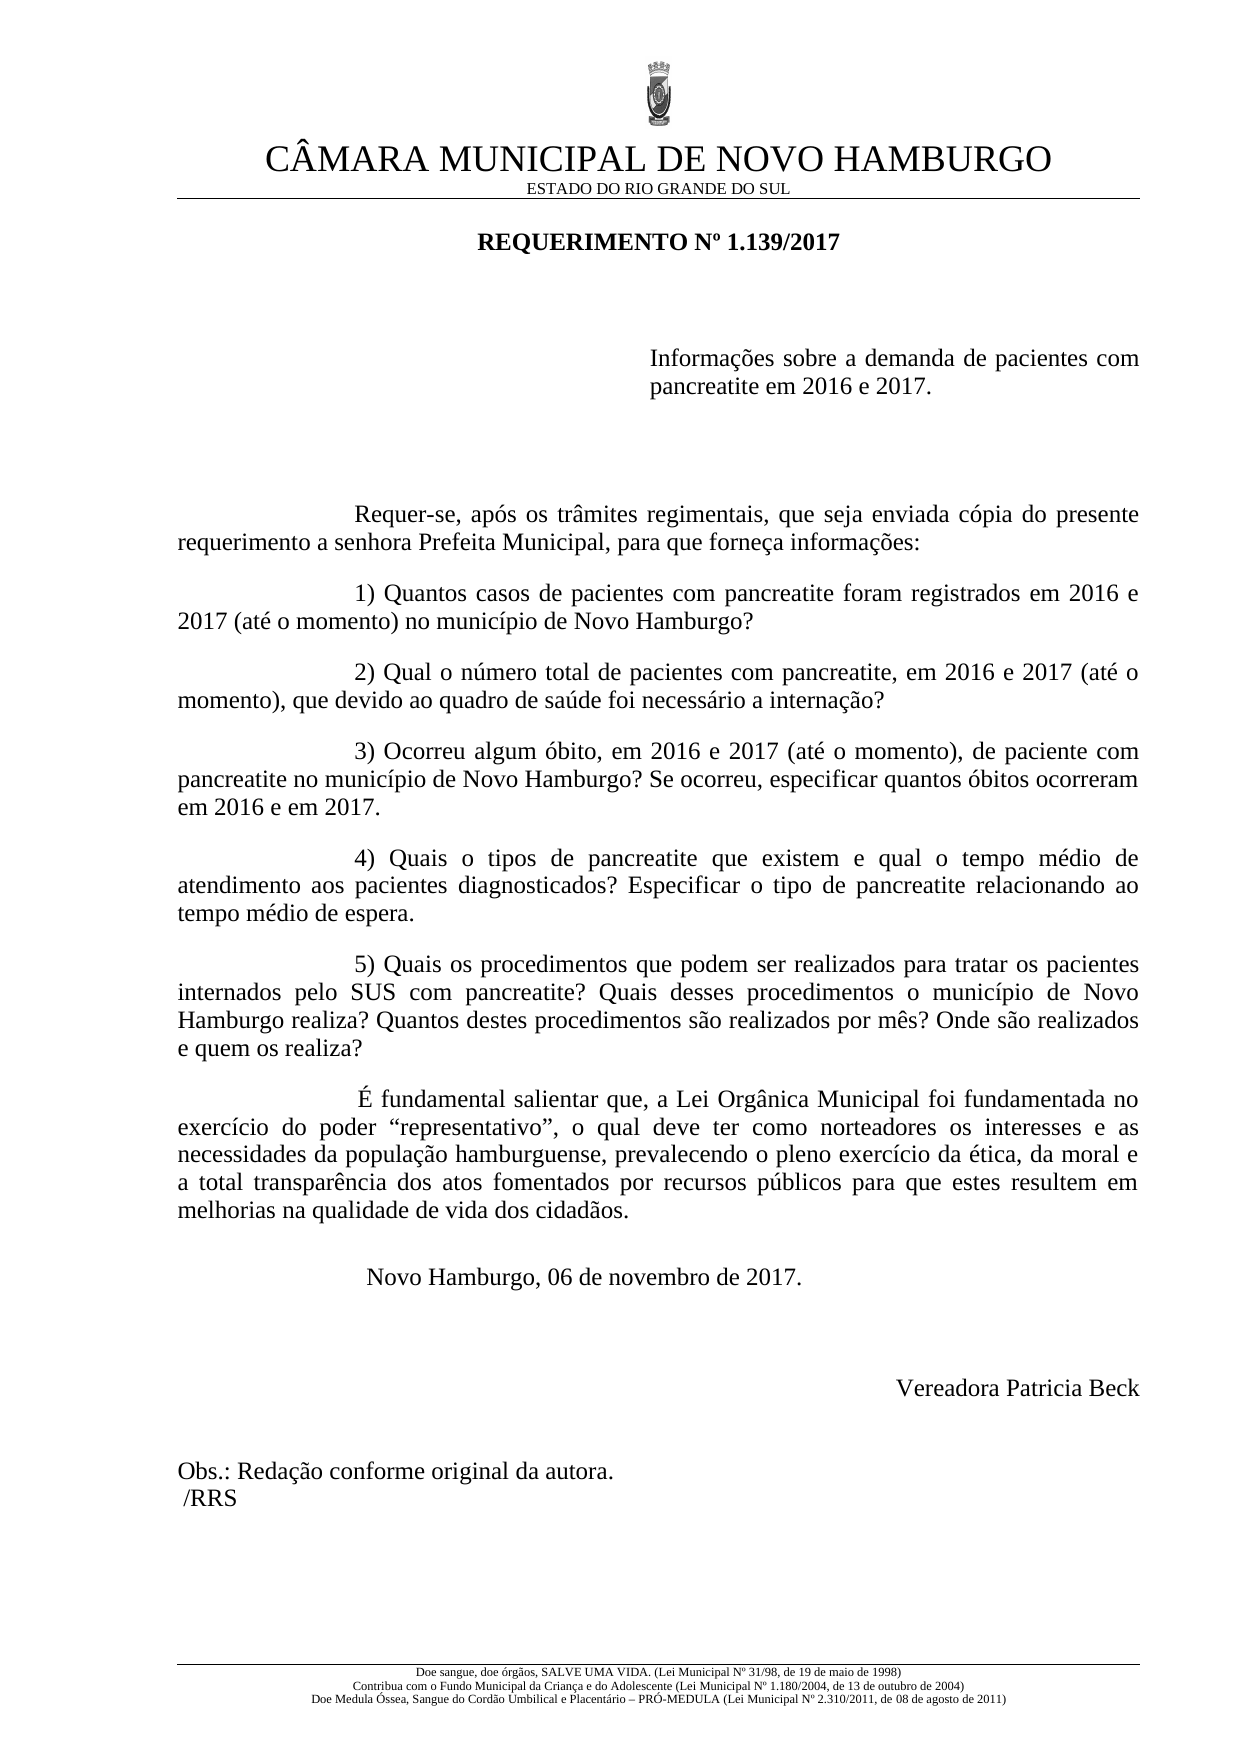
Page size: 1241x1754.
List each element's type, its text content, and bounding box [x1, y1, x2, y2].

text 3) Ocorreu algum óbito, em 2016 e 2017 (até o momento), de paciente com pancreatite no município de Novo Hamburgo? Se ocorreu, especificar quantos óbitos ocorreram em 2016 e em 2017. [177, 737, 1140, 820]
text 4) Quais o tipos de pancreatite que existem e qual o tempo médio de atendimento aos pacientes diagnosticados? Especificar o tipo de pancreatite relacionando ao tempo médio de espera. [177, 844, 1140, 927]
text /RRS [177, 1484, 1140, 1512]
text REQUERIMENTO Nº 1.139/2017 [177, 228, 1140, 256]
text Vereadora Patricia Beck [183, 1374, 1140, 1401]
text Informações sobre a demanda de pacientes com pancreatite em 2016 e 2017. [649, 344, 1140, 400]
text Obs.: Redação conforme original da autora. [177, 1457, 1140, 1484]
text 1) Quantos casos de pacientes com pancreatite foram registrados em 2016 e 2017 (até o momento) no município de Novo Hamburgo? [177, 579, 1140, 635]
text 2) Qual o número total de pacientes com pancreatite, em 2016 e 2017 (até o momento), que devido ao quadro de saúde foi necessário a internação? [177, 658, 1140, 714]
text Novo Hamburgo, 06 de novembro de 2017. [183, 1263, 1140, 1291]
text Requer-se, após os trâmites regimentais, que seja enviada cópia do presente requerimento a senhora Prefeita Municipal, para que forneça informações: [177, 500, 1140, 556]
text É fundamental salientar que, a Lei Orgânica Municipal foi fundamentada no exercício do poder “representativo”, o qual deve ter como norteadores os interesses e as necessidades da população hamburguense, prevalecendo o pleno exercício da ética, da moral e a total transparência dos atos fomentados por recursos públicos para que estes resultem em melhorias na qualidade de vida dos cidadãos. [177, 1085, 1140, 1223]
text 5) Quais os procedimentos que podem ser realizados para tratar os pacientes internados pelo SUS com pancreatite? Quais desses procedimentos o município de Novo Hamburgo realiza? Quantos destes procedimentos são realizados por mês? Onde são realizados e quem os realiza? [177, 951, 1140, 1061]
